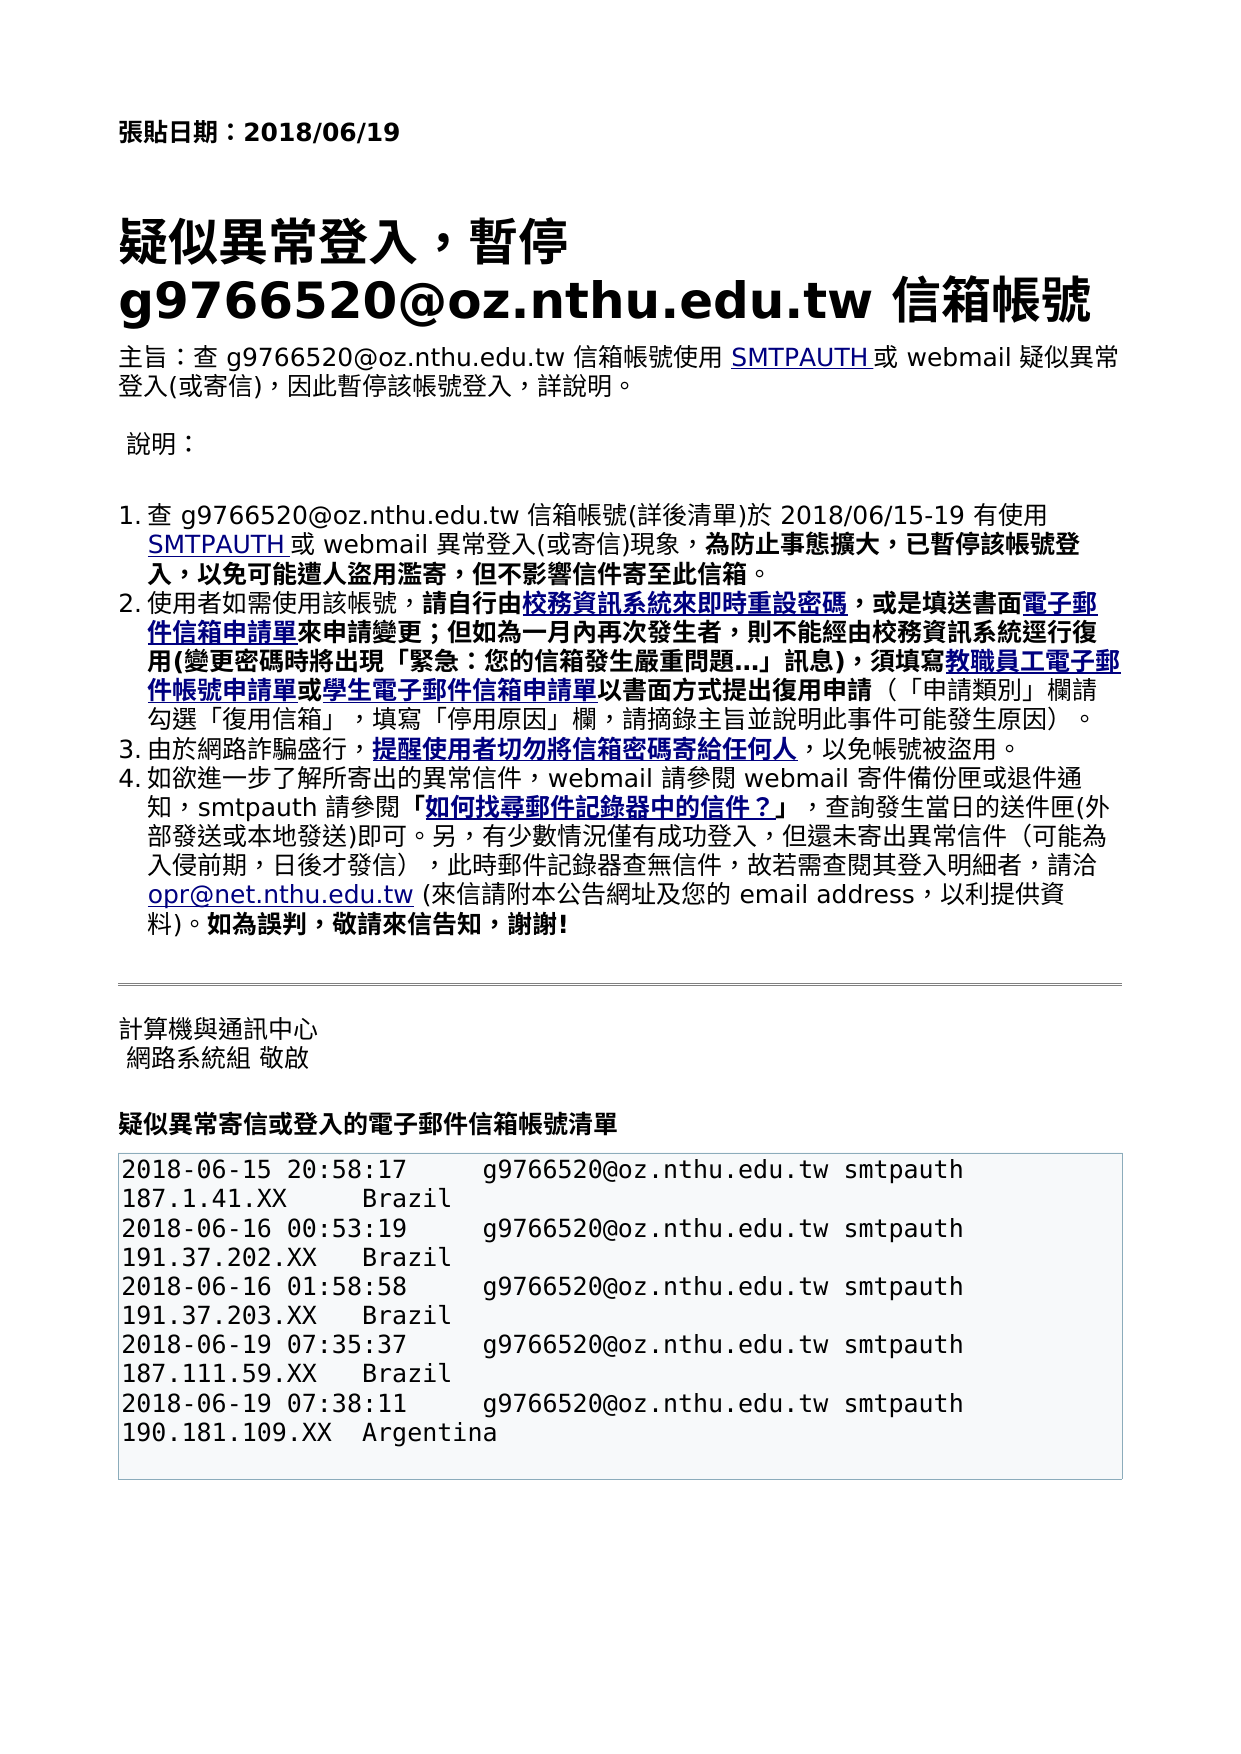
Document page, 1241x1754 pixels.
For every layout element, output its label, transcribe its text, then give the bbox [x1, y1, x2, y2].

text 計算機與通訊中心 網路系統組 敬啟 [118, 1015, 1122, 1073]
list 查 g9766520@oz.nthu.edu.tw 信箱帳號(詳後清單)於 2018/06/15-19 有使用 SMTPAUTH或 webmail 異常登入(或寄信)現象，為防止事態擴大，已暫停該帳號登入，以免可能遭人盜用濫寄，但不影響信件寄至此信箱。 [118, 502, 1122, 589]
list 由於網路詐騙盛行，提醒使用者切勿將信箱密碼寄給任何人，以免帳號被盜用。 [118, 735, 1122, 764]
list 如欲進一步了解所寄出的異常信件，webmail 請參閱 webmail 寄件備份匣或退件通知，smtpauth 請參閱「如何找尋郵件記錄器中的信件？」，查詢發生當日的送件匣(外部發送或本地發送)即可。另，有少數情況僅有成功登入，但還未寄出異常信件（可能為入侵前期，日後才發信），此時郵件記錄器查無信件，故若需查閱其登入明細者，請洽 opr@net.nthu.edu.tw (來信請附本公告網址及您的 email address，以利提供資料)。如為誤判，敬請來信告知，謝謝! [118, 764, 1122, 939]
text 主旨：查 g9766520@oz.nthu.edu.tw 信箱帳號使用 SMTPAUTH或 webmail 疑似異常登入(或寄信)，因此暫停該帳號登入，詳說明。 說明： [118, 343, 1122, 459]
subtitle 疑似異常登入，暫停 g9766520@oz.nthu.edu.tw 信箱帳號 [118, 214, 1122, 330]
list 使用者如需使用該帳號，請自行由校務資訊系統來即時重設密碼，或是填送書面電子郵件信箱申請單來申請變更；但如為一月內再次發生者，則不能經由校務資訊系統逕行復用(變更密碼時將出現「緊急：您的信箱發生嚴重問題…」訊息)，須填寫教職員工電子郵件帳號申請單或學生電子郵件信箱申請單以書面方式提出復用申請（「申請類別」欄請勾選「復用信箱」，填寫「停用原因」欄，請摘錄主旨並說明此事件可能發生原因）。 [118, 589, 1122, 735]
subtitle 疑似異常寄信或登入的電子郵件信箱帳號清單 [118, 1111, 1122, 1140]
text 2018-06-15 20:58:17 g9766520@oz.nthu.edu.tw smtpauth 187.1.41.XX Brazil 2018-06-16 00:53:19 g9766520@oz.nthu.edu.tw smtpauth 191.37.202.XX Brazil 2018-06-16 01:58:58 g9766520@oz.nthu.edu.tw smtpauth 191.37.203.XX Brazil 2018-06-19 07:35:37 g9766520@oz.nthu.edu.tw smtpauth 187.111.59.XX Brazil 2018-06-19 07:38:11 g9766520@oz.nthu.edu.tw smtpauth 190.181.109.XX Argentina [119, 1154, 1122, 1479]
text 張貼日期：2018/06/19 [118, 118, 1122, 176]
